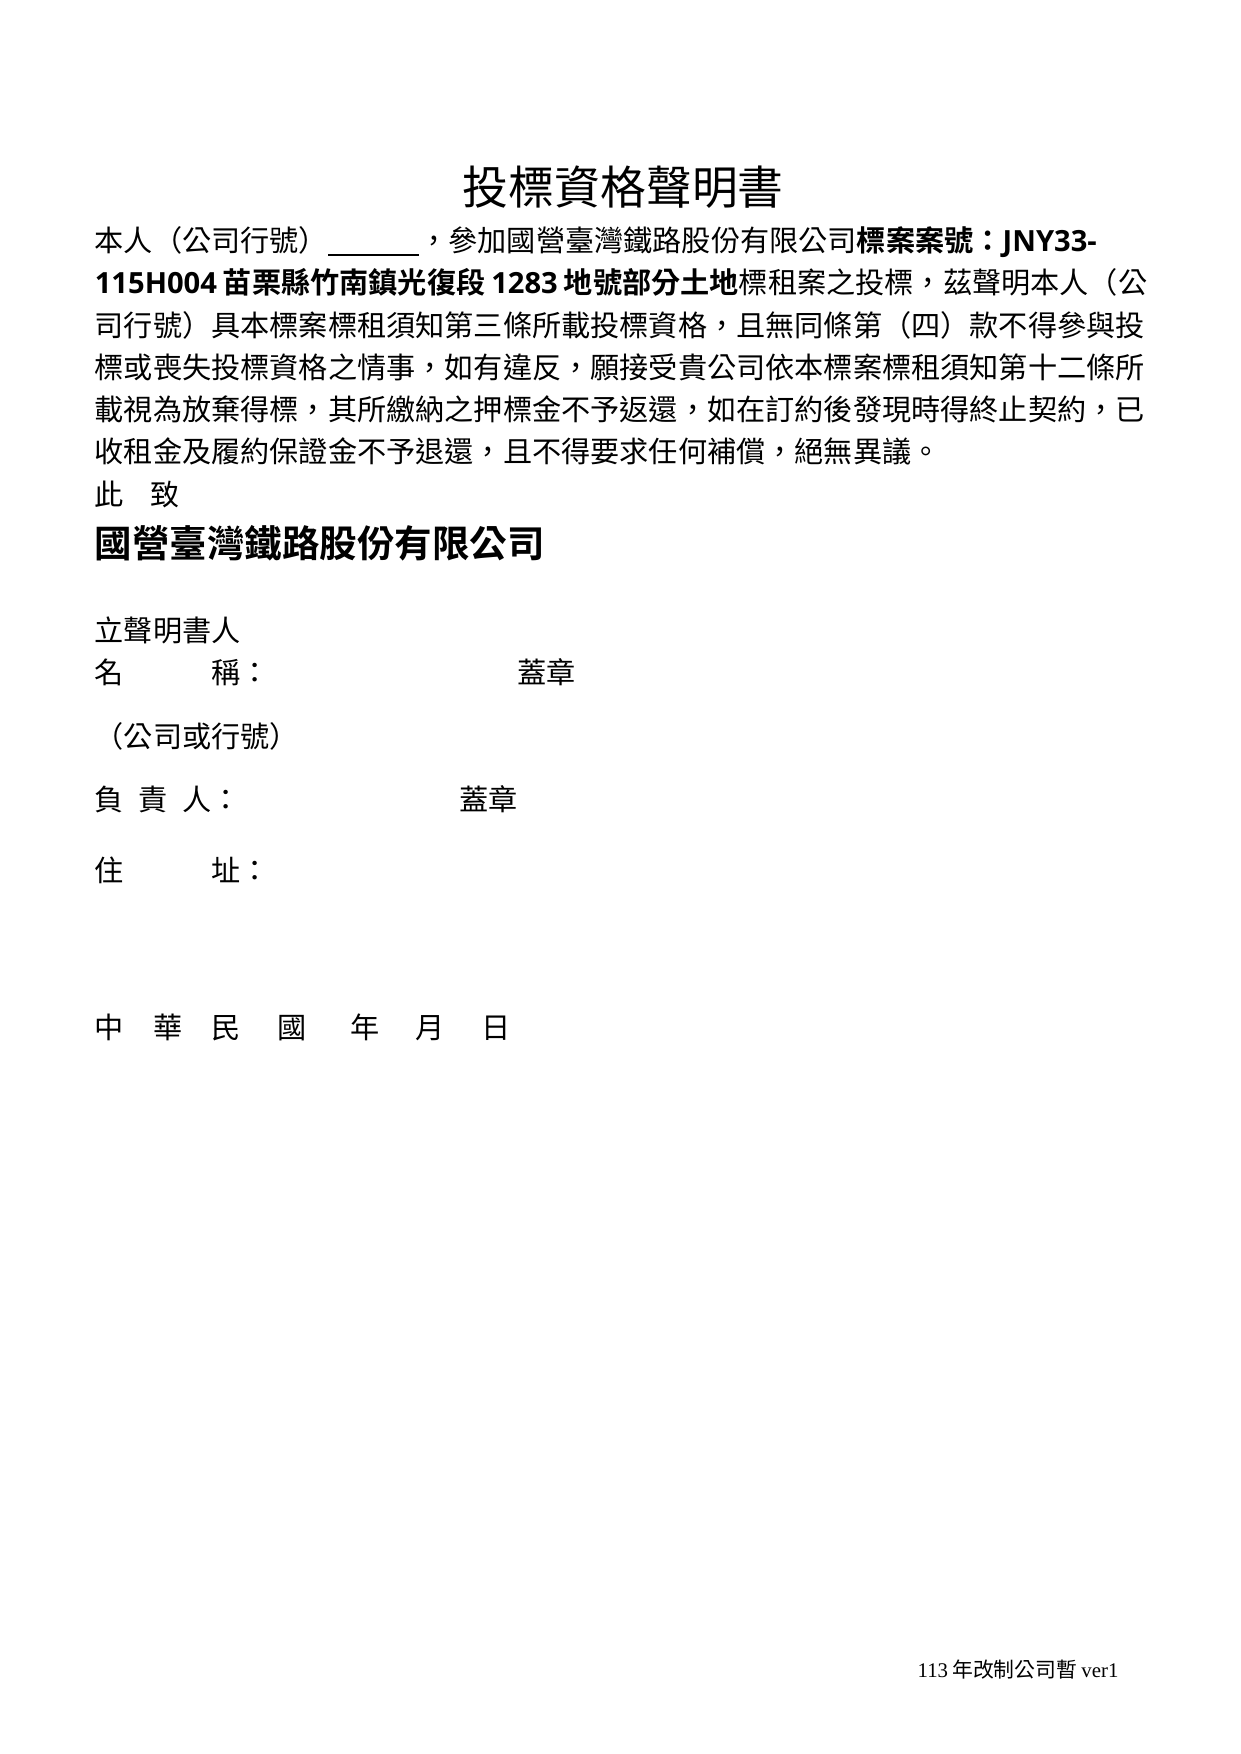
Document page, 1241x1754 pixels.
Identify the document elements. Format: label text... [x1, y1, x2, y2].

text 投標資格聲明書 [94, 151, 1152, 217]
text 中 華 民 國 年 月 日 [94, 996, 1152, 1048]
text 本人（公司行號） ，參加國營臺灣鐵路股份有限公司標案案號：JNY33-115H004苗栗縣竹南鎮光復段1283地號部分土地標租案之投標，茲聲明本人（公司行號）具本標案標租須知第三條所載投標資格，且無同條第（四）款不得參與投標或喪失投標資格之情事，如有違反，願接受貴公司依本標案標租須知第十二條所載視為放棄得標，其所繳納之押標金不予返還，如在訂約後發現時得終止契約，已收租金及履約保證金不予退還，且不得要求任何補償，絕無異議。 [94, 217, 1152, 471]
text 負 責 人： 蓋章 [94, 777, 1152, 819]
text 此 致 [94, 471, 1152, 514]
text （公司或行號） [94, 713, 1152, 756]
text 立聲明書人 [94, 608, 1152, 650]
text 住 址： [94, 840, 1152, 892]
text 名 稱： 蓋章 [94, 650, 1152, 692]
text 國營臺灣鐵路股份有限公司 [94, 514, 1152, 568]
